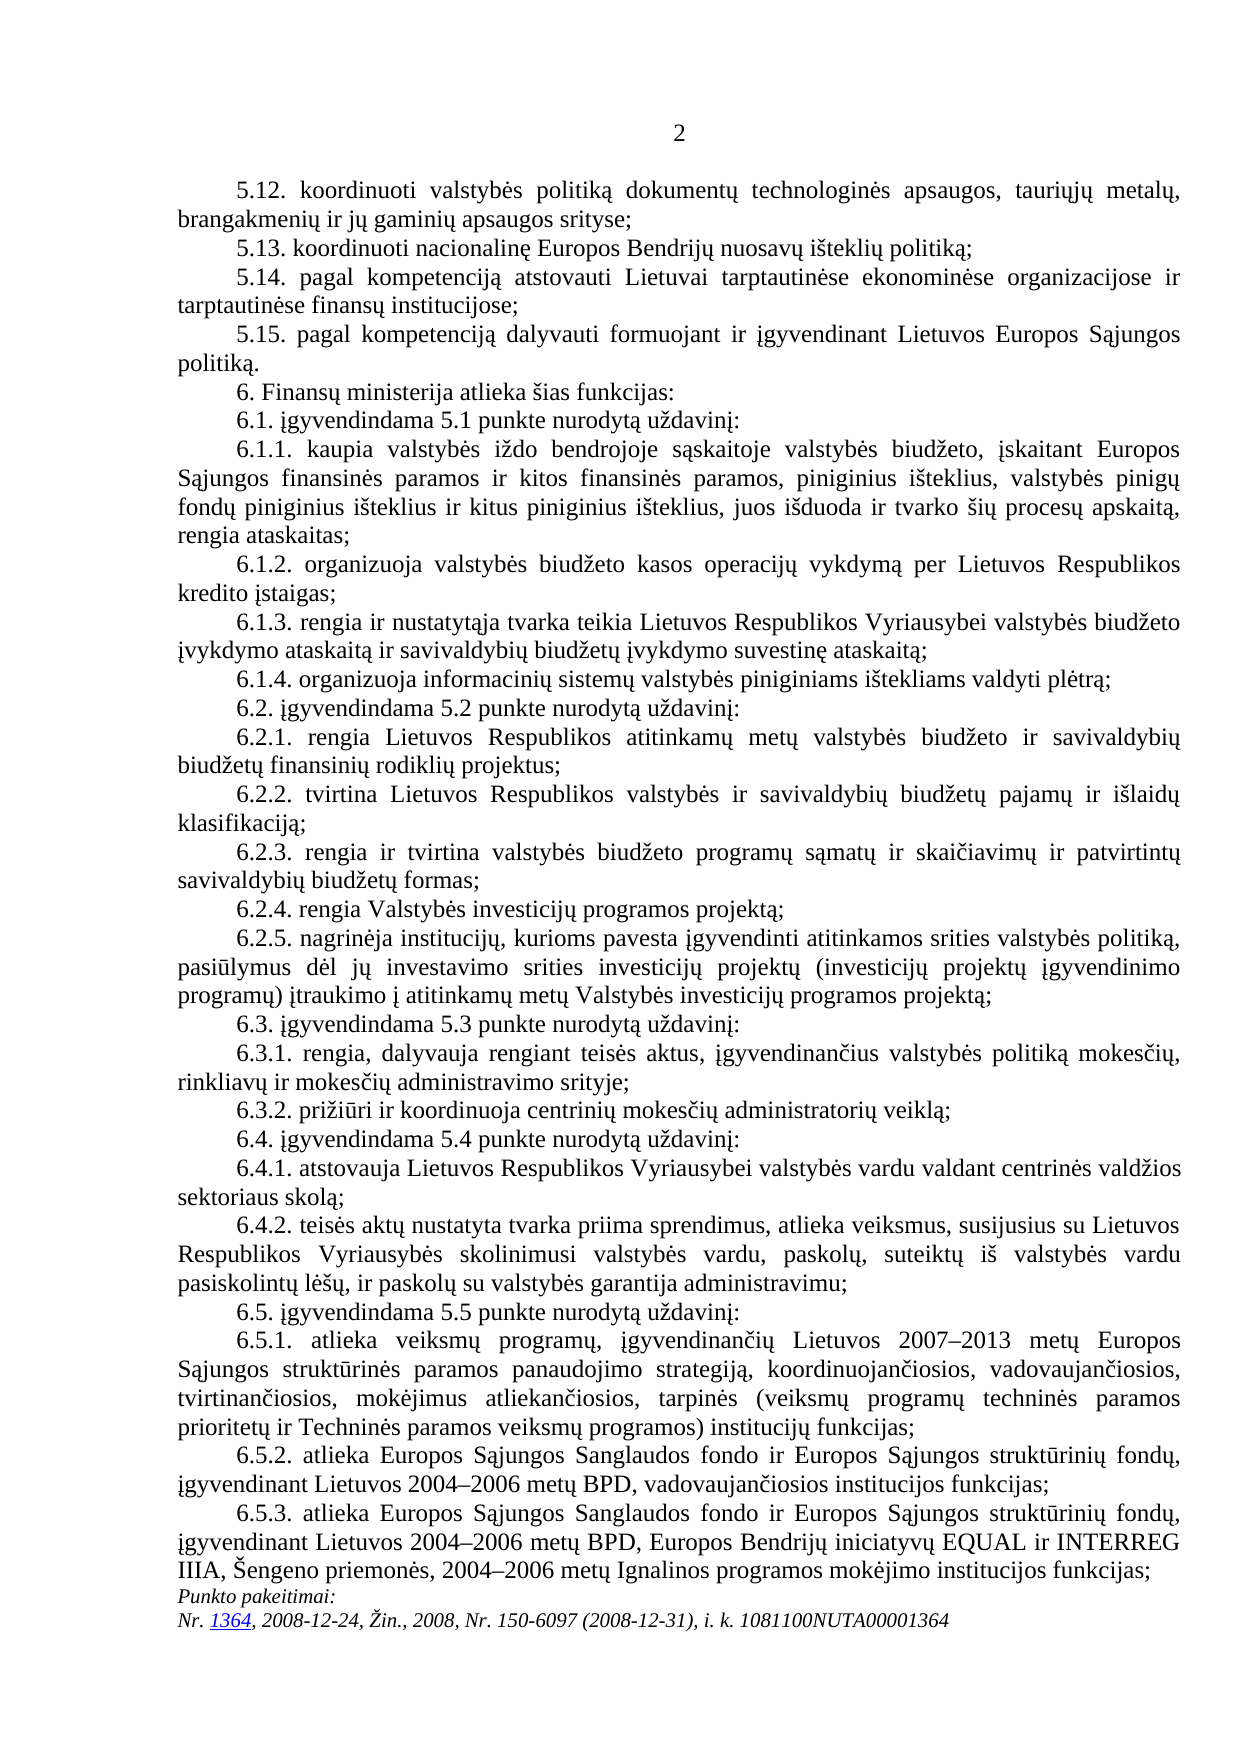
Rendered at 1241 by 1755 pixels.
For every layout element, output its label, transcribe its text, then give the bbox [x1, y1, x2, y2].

text 6.1.3. rengia ir nustatytąja tvarka teikia Lietuvos Respublikos Vyriausybei valstybės biudžeto įvykdymo ataskaitą ir savivaldybių biudžetų įvykdymo suvestinę ataskaitą; [177, 607, 1181, 664]
text 6.2. įgyvendindama 5.2 punkte nurodytą uždavinį: [177, 693, 1181, 722]
text 6.4.2. teisės aktų nustatyta tvarka priima sprendimus, atlieka veiksmus, susijusius su Lietuvos Respublikos Vyriausybės skolinimusi valstybės vardu, paskolų, suteiktų iš valstybės vardu pasiskolintų lėšų, ir paskolų su valstybės garantija administravimu; [177, 1211, 1181, 1297]
text 5.14. pagal kompetenciją atstovauti Lietuvai tarptautinėse ekonominėse organizacijose ir tarptautinėse finansų institucijose; [177, 262, 1181, 319]
text 6.2.5. nagrinėja institucijų, kurioms pavesta įgyvendinti atitinkamos srities valstybės politiką, pasiūlymus dėl jų investavimo srities investicijų projektų (investicijų projektų įgyvendinimo programų) įtraukimo į atitinkamų metų Valstybės investicijų programos projektą; [177, 923, 1181, 1009]
text 5.12. koordinuoti valstybės politiką dokumentų technologinės apsaugos, tauriųjų metalų, brangakmenių ir jų gaminių apsaugos srityse; [177, 176, 1181, 233]
text 6.1.2. organizuoja valstybės biudžeto kasos operacijų vykdymą per Lietuvos Respublikos kredito įstaigas; [177, 549, 1181, 607]
text 6.1. įgyvendindama 5.1 punkte nurodytą uždavinį: [177, 406, 1181, 434]
text 6.1.4. organizuoja informacinių sistemų valstybės piniginiams ištekliams valdyti plėtrą; [177, 664, 1181, 693]
text 6.5.2. atlieka Europos Sąjungos Sanglaudos fondo ir Europos Sąjungos struktūrinių fondų, įgyvendinant Lietuvos 2004–2006 metų BPD, vadovaujančiosios institucijos funkcijas; [177, 1441, 1181, 1498]
text 6.5.1. atlieka veiksmų programų, įgyvendinančių Lietuvos 2007–2013 metų Europos Sąjungos struktūrinės paramos panaudojimo strategiją, koordinuojančiosios, vadovaujančiosios, tvirtinančiosios, mokėjimus atliekančiosios, tarpinės (veiksmų programų techninės paramos prioritetų ir Techninės paramos veiksmų programos) institucijų funkcijas; [177, 1326, 1181, 1441]
text 5.13. koordinuoti nacionalinę Europos Bendrijų nuosavų išteklių politiką; [177, 233, 1181, 262]
text 6.3. įgyvendindama 5.3 punkte nurodytą uždavinį: [177, 1009, 1181, 1038]
text 6.5. įgyvendindama 5.5 punkte nurodytą uždavinį: [177, 1297, 1181, 1326]
text 6.2.1. rengia Lietuvos Respublikos atitinkamų metų valstybės biudžeto ir savivaldybių biudžetų finansinių rodiklių projektus; [177, 722, 1181, 779]
text 6. Finansų ministerija atlieka šias funkcijas: [177, 377, 1181, 406]
text 6.4. įgyvendindama 5.4 punkte nurodytą uždavinį: [177, 1124, 1181, 1153]
text 6.2.4. rengia Valstybės investicijų programos projektą; [177, 894, 1181, 923]
text 6.4.1. atstovauja Lietuvos Respublikos Vyriausybei valstybės vardu valdant centrinės valdžios sektoriaus skolą; [177, 1153, 1181, 1211]
text 6.5.3. atlieka Europos Sąjungos Sanglaudos fondo ir Europos Sąjungos struktūrinių fondų, įgyvendinant Lietuvos 2004–2006 metų BPD, Europos Bendrijų iniciatyvų EQUAL ir INTERREG IIIA, Šengeno priemonės, 2004–2006 metų Ignalinos programos mokėjimo institucijos funkcijas; [177, 1498, 1181, 1584]
text 6.3.2. prižiūri ir koordinuoja centrinių mokesčių administratorių veiklą; [177, 1096, 1181, 1124]
text 5.15. pagal kompetenciją dalyvauti formuojant ir įgyvendinant Lietuvos Europos Sąjungos politiką. [177, 319, 1181, 377]
text 6.2.3. rengia ir tvirtina valstybės biudžeto programų sąmatų ir skaičiavimų ir patvirtintų savivaldybių biudžetų formas; [177, 837, 1181, 894]
text 6.1.1. kaupia valstybės iždo bendrojoje sąskaitoje valstybės biudžeto, įskaitant Europos Sąjungos finansinės paramos ir kitos finansinės paramos, piniginius išteklius, valstybės pinigų fondų piniginius išteklius ir kitus piniginius išteklius, juos išduoda ir tvarko šių procesų apskaitą, rengia ataskaitas; [177, 434, 1181, 549]
text Nr. 1364, 2008-12-24, Žin., 2008, Nr. 150-6097 (2008-12-31), i. k. 1081100NUTA00001364 [177, 1608, 1181, 1632]
text 6.3.1. rengia, dalyvauja rengiant teisės aktus, įgyvendinančius valstybės politiką mokesčių, rinkliavų ir mokesčių administravimo srityje; [177, 1038, 1181, 1096]
text Punkto pakeitimai: [177, 1584, 1181, 1608]
text 6.2.2. tvirtina Lietuvos Respublikos valstybės ir savivaldybių biudžetų pajamų ir išlaidų klasifikaciją; [177, 779, 1181, 837]
